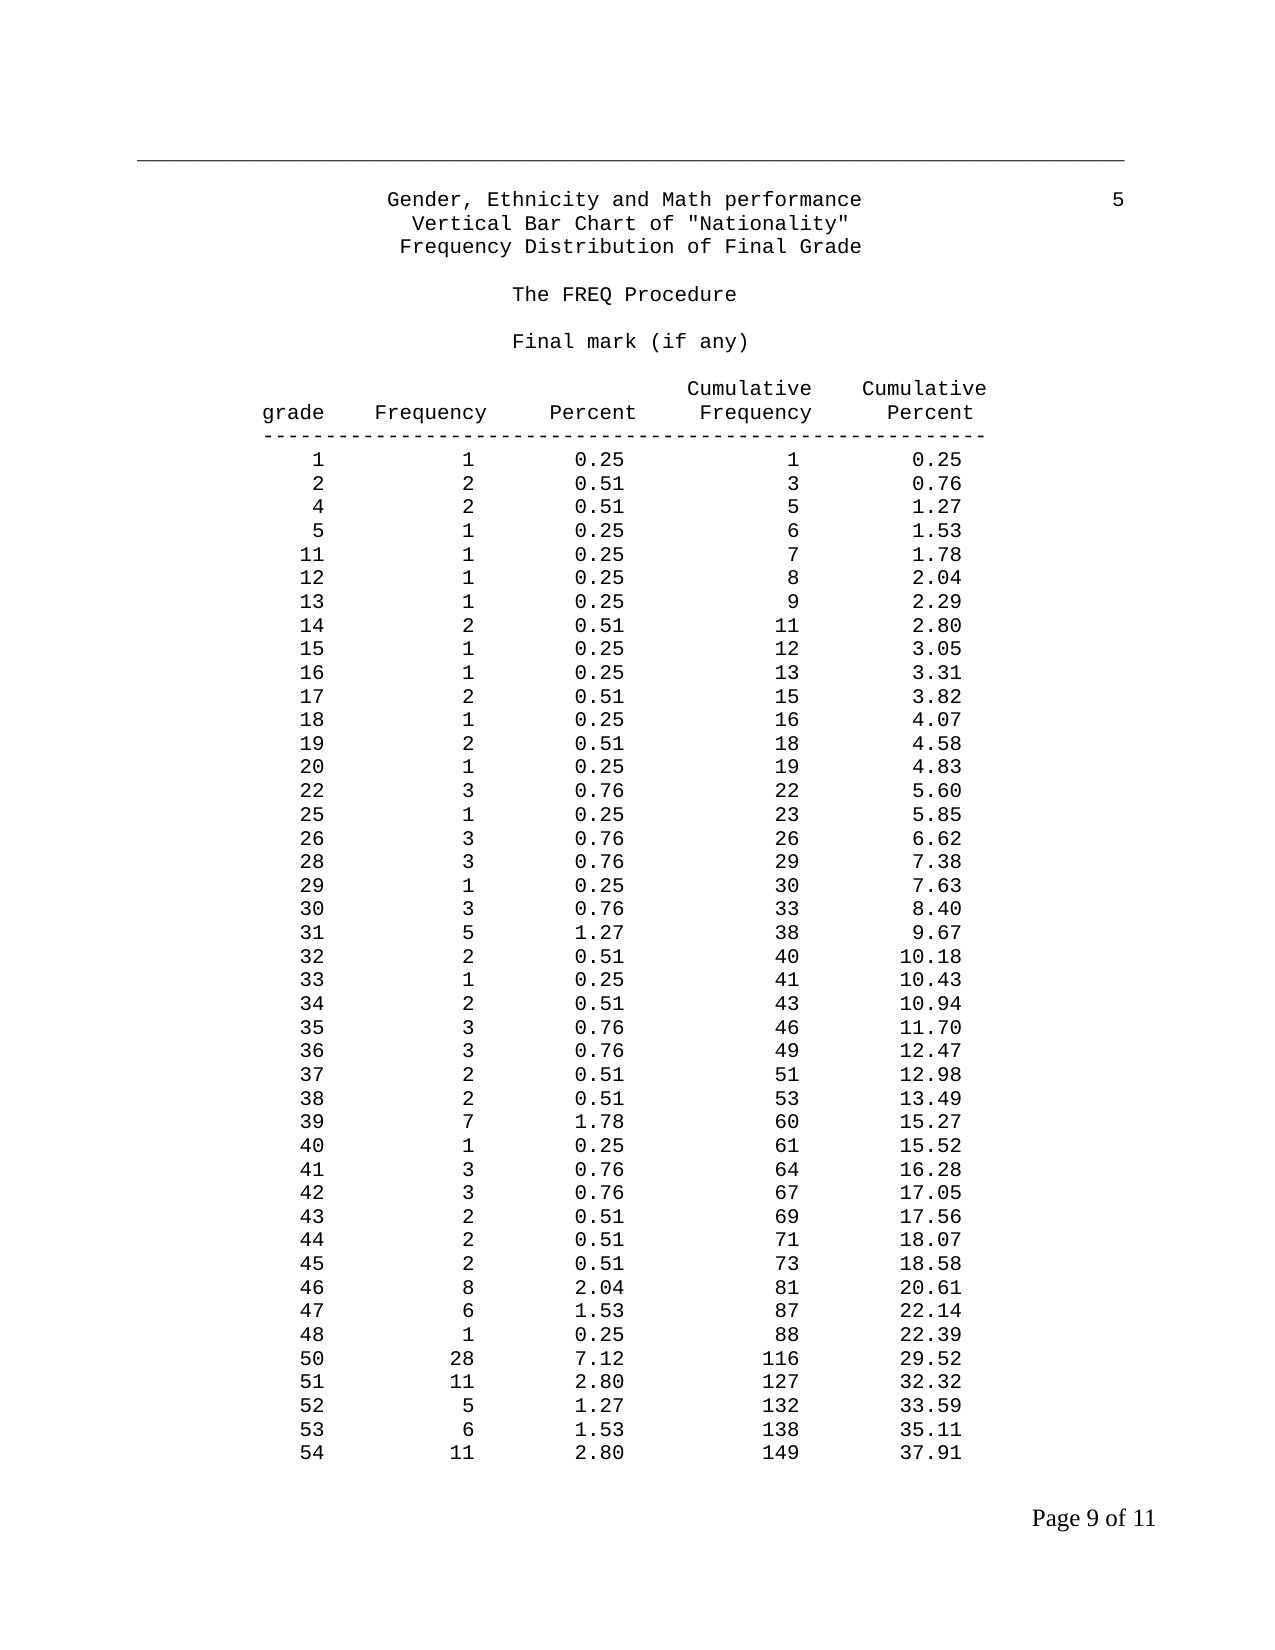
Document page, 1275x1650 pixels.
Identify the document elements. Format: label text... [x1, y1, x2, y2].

text ---------------------------------------------------------- [137, 426, 1156, 449]
text 53 6 1.53 138 35.11 [137, 1419, 1156, 1442]
text 50 28 7.12 116 29.52 [137, 1348, 1156, 1371]
text grade Frequency Percent Frequency Percent [137, 402, 1156, 426]
text 33 1 0.25 41 10.43 [137, 969, 1156, 993]
text 39 7 1.78 60 15.27 [137, 1111, 1156, 1135]
text 51 11 2.80 127 32.32 [137, 1371, 1156, 1395]
text 28 3 0.76 29 7.38 [137, 851, 1156, 875]
text Final mark (if any) [137, 331, 1156, 354]
text 2 2 0.51 3 0.76 [137, 473, 1156, 496]
text 41 3 0.76 64 16.28 [137, 1158, 1156, 1182]
text 5 1 0.25 6 1.53 [137, 520, 1156, 544]
text _______________________________________________________________________________ [137, 142, 1156, 165]
text 14 2 0.51 11 2.80 [137, 615, 1156, 638]
text 34 2 0.51 43 10.94 [137, 993, 1156, 1017]
text 43 2 0.51 69 17.56 [137, 1206, 1156, 1229]
text 13 1 0.25 9 2.29 [137, 591, 1156, 615]
text 22 3 0.76 22 5.60 [137, 780, 1156, 804]
text 15 1 0.25 12 3.05 [137, 638, 1156, 662]
text 38 2 0.51 53 13.49 [137, 1088, 1156, 1111]
text 48 1 0.25 88 22.39 [137, 1324, 1156, 1348]
text 46 8 2.04 81 20.61 [137, 1277, 1156, 1300]
text 31 5 1.27 38 9.67 [137, 922, 1156, 946]
text 54 11 2.80 149 37.91 [137, 1442, 1156, 1466]
text 17 2 0.51 15 3.82 [137, 686, 1156, 709]
text 45 2 0.51 73 18.58 [137, 1253, 1156, 1277]
text 4 2 0.51 5 1.27 [137, 496, 1156, 520]
text 52 5 1.27 132 33.59 [137, 1395, 1156, 1419]
text 42 3 0.76 67 17.05 [137, 1182, 1156, 1206]
text Vertical Bar Chart of "Nationality" [137, 213, 1156, 236]
text 20 1 0.25 19 4.83 [137, 757, 1156, 780]
text 35 3 0.76 46 11.70 [137, 1017, 1156, 1040]
text Cumulative Cumulative [137, 378, 1156, 402]
text 29 1 0.25 30 7.63 [137, 875, 1156, 898]
text The FREQ Procedure [137, 284, 1156, 307]
text 36 3 0.76 49 12.47 [137, 1040, 1156, 1064]
text 47 6 1.53 87 22.14 [137, 1300, 1156, 1324]
text 30 3 0.76 33 8.40 [137, 898, 1156, 922]
text 26 3 0.76 26 6.62 [137, 827, 1156, 851]
text 32 2 0.51 40 10.18 [137, 946, 1156, 969]
text Gender, Ethnicity and Math performance 5 [137, 189, 1156, 213]
text 11 1 0.25 7 1.78 [137, 544, 1156, 567]
text 44 2 0.51 71 18.07 [137, 1229, 1156, 1253]
text 40 1 0.25 61 15.52 [137, 1135, 1156, 1158]
text 25 1 0.25 23 5.85 [137, 804, 1156, 827]
text 16 1 0.25 13 3.31 [137, 662, 1156, 686]
text 18 1 0.25 16 4.07 [137, 709, 1156, 733]
text 1 1 0.25 1 0.25 [137, 449, 1156, 473]
text 19 2 0.51 18 4.58 [137, 733, 1156, 757]
text 12 1 0.25 8 2.04 [137, 567, 1156, 591]
text Frequency Distribution of Final Grade [137, 236, 1156, 260]
text 37 2 0.51 51 12.98 [137, 1064, 1156, 1088]
